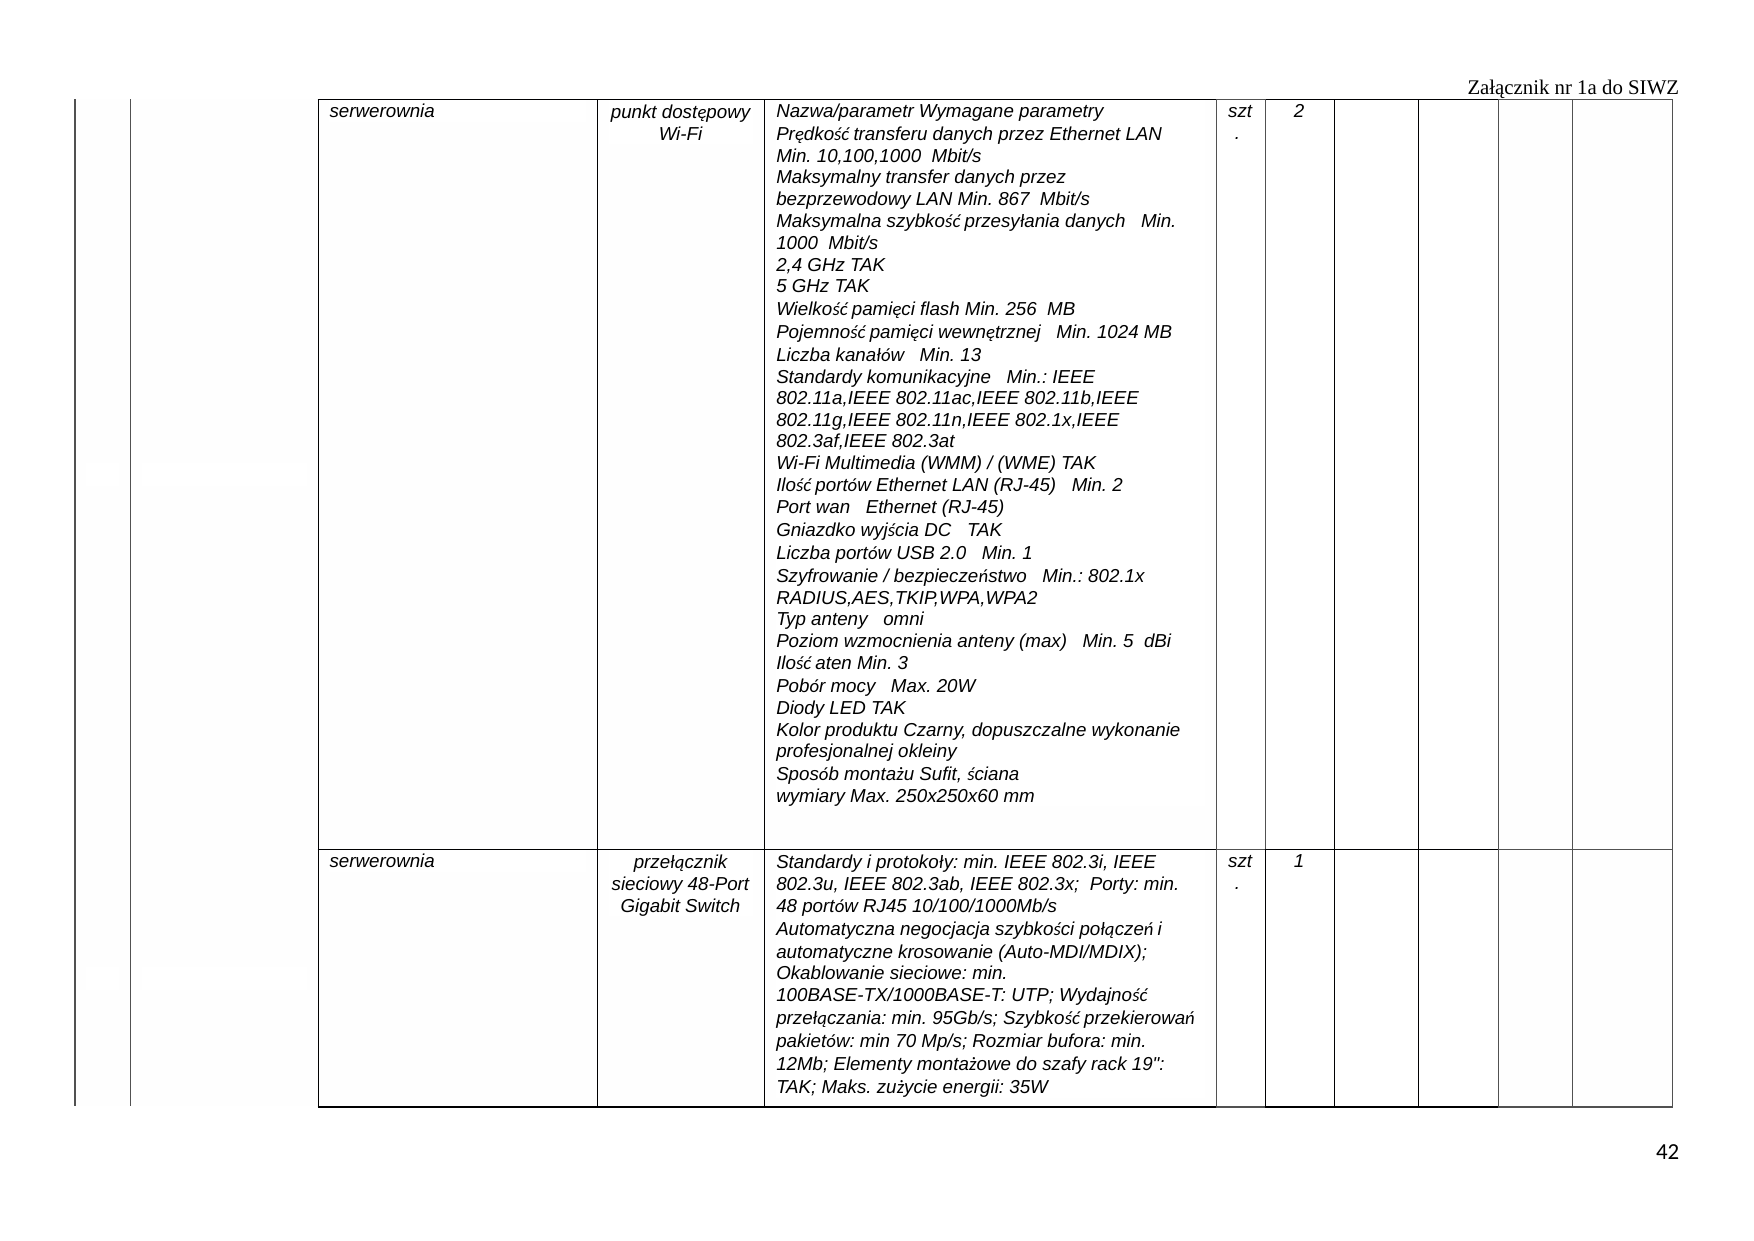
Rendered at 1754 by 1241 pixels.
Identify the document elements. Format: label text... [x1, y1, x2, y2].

table_cell [1499, 100, 1572, 849]
table_cell [1573, 850, 1672, 1106]
table_cell [76, 99, 130, 849]
table_cell [1419, 100, 1498, 849]
table_cell [1419, 850, 1498, 1106]
table_cell [131, 99, 318, 849]
table_cell serwerownia [319, 850, 597, 1106]
table_cell szt. [1217, 100, 1265, 849]
table_cell Standardy i protokoły: min. IEEE 802.3i, IEEE 802.3u, IEEE 802.3ab, IEEE 802.3x; Porty: min. 48 portów RJ45 10/100/1000Mb/s Automatyczna negocjacja szybkości połączeń i automatyczne krosowanie (Auto-MDI/MDIX); Okablowanie sieciowe: min. 100BASE-TX/1000BASE-T: UTP; Wydajność przełączania: min. 95Gb/s; Szybkość przekierowań pakietów: min 70 Mp/s; Rozmiar bufora: min. 12Mb; Elementy montażowe do szafy rack 19": TAK; Maks. zużycie energii: 35W [765, 850, 1216, 1106]
table_cell przełącznik sieciowy 48-Port Gigabit Switch [598, 850, 764, 1106]
table_cell szt. [1217, 850, 1265, 1106]
table_cell serwerownia [319, 100, 597, 849]
table_cell [1499, 850, 1572, 1106]
table_cell 1 [1266, 850, 1334, 1106]
table_cell Nazwa/parametr Wymagane parametry Prędkość transferu danych przez Ethernet LAN Min. 10,100,1000 Mbit/s Maksymalny transfer danych przez bezprzewodowy LAN Min. 867 Mbit/s Maksymalna szybkość przesyłania danych Min. 1000 Mbit/s 2,4 GHz TAK 5 GHz TAK Wielkość pamięci flash Min. 256 MB Pojemność pamięci wewnętrznej Min. 1024 MB Liczba kanałów Min. 13 Standardy komunikacyjne Min.: IEEE 802.11a,IEEE 802.11ac,IEEE 802.11b,IEEE 802.11g,IEEE 802.11n,IEEE 802.1x,IEEE 802.3af,IEEE 802.3at Wi-Fi Multimedia (WMM) / (WME) TAK Ilość portów Ethernet LAN (RJ-45) Min. 2 Port wan Ethernet (RJ-45) Gniazdko wyjścia DC TAK Liczba portów USB 2.0 Min. 1 Szyfrowanie / bezpieczeństwo Min.: 802.1x RADIUS,AES,TKIP,WPA,WPA2 Typ anteny omni Poziom wzmocnienia anteny (max) Min. 5 dBi Ilość aten Min. 3 Pobór mocy Max. 20W Diody LED TAK Kolor produktu Czarny, dopuszczalne wykonanie profesjonalnej okleiny Sposób montażu Sufit, ściana wymiary Max. 250x250x60 mm [765, 100, 1216, 849]
table_cell [1335, 850, 1418, 1106]
table_cell [76, 849, 130, 1106]
table_cell [1335, 100, 1418, 849]
table_cell [1573, 100, 1672, 849]
table_cell punkt dostępowy Wi-Fi [598, 100, 764, 849]
table_cell [131, 849, 318, 1106]
table_cell 2 [1266, 100, 1334, 849]
